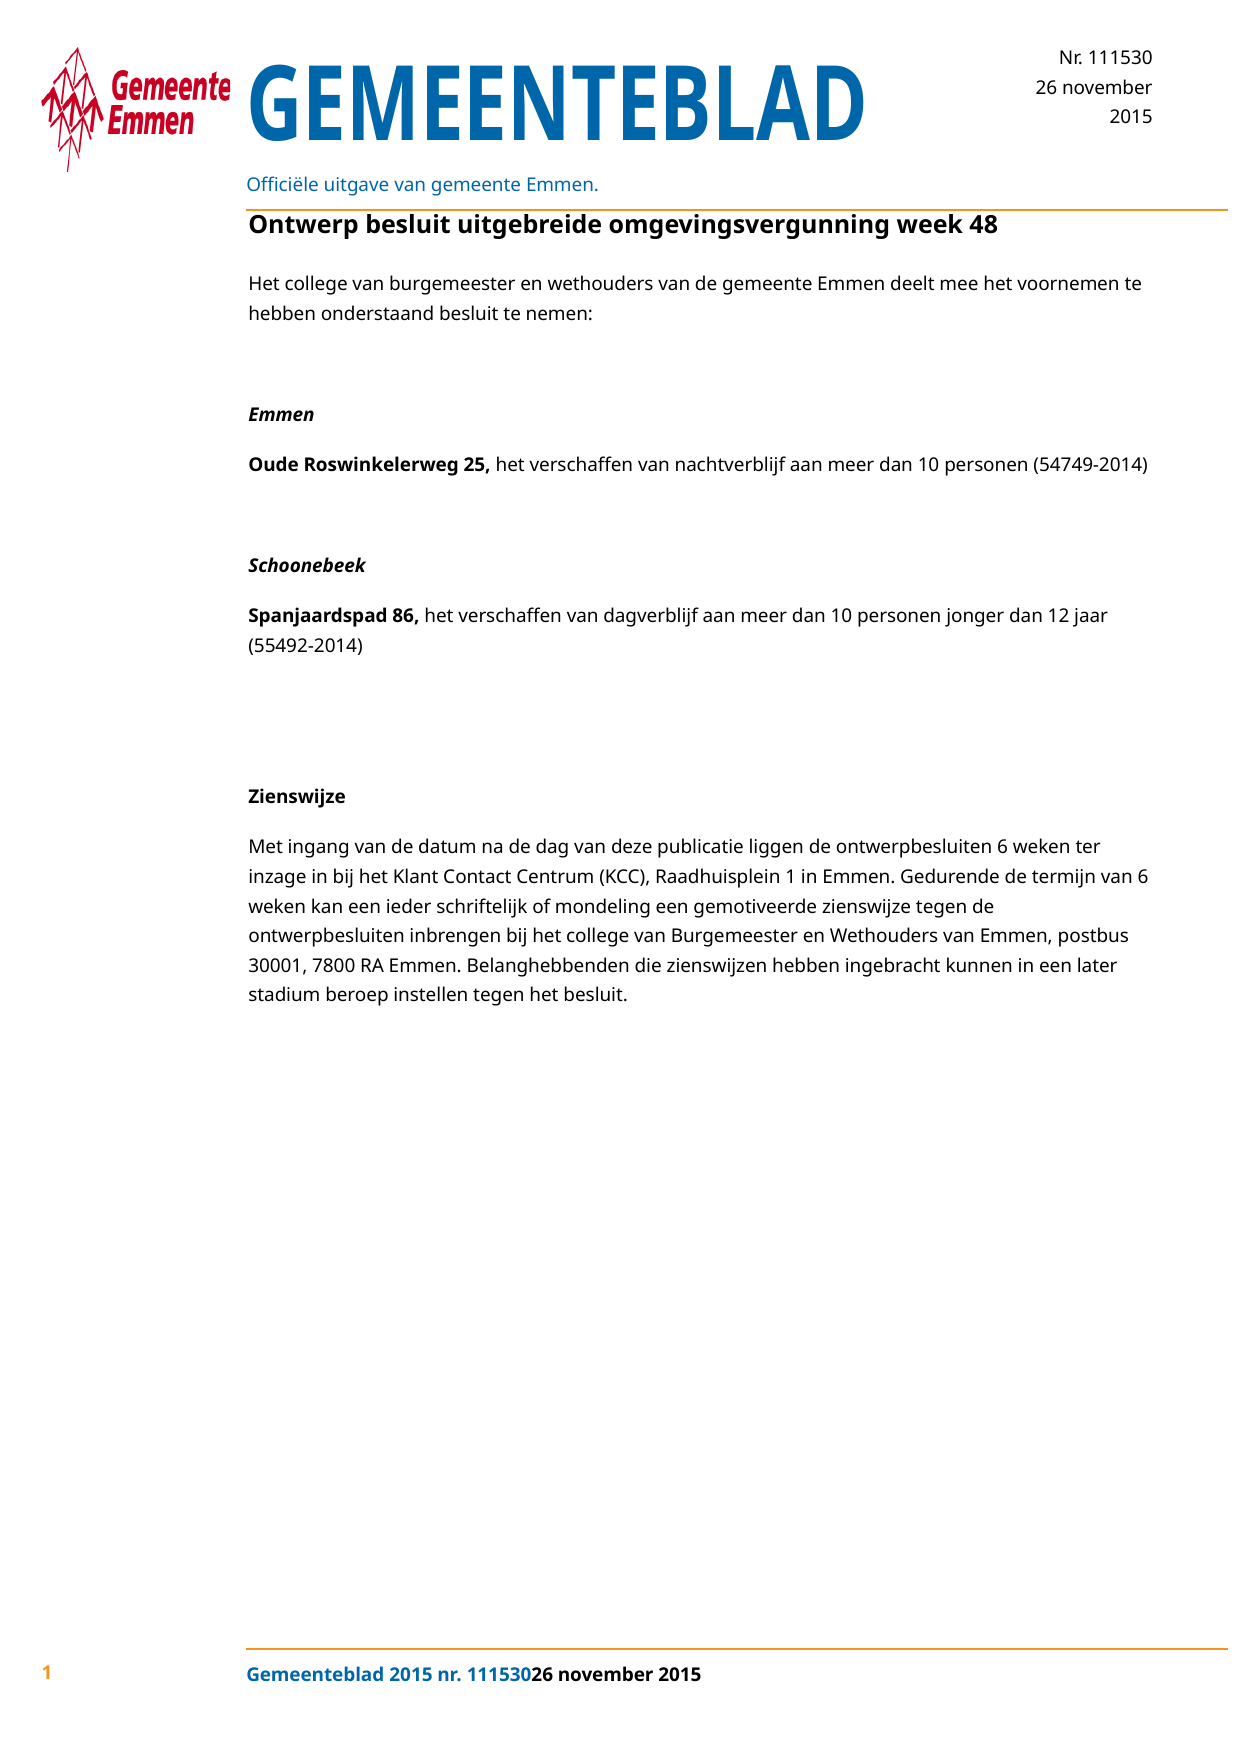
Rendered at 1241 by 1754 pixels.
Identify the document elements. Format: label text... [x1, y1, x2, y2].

text Zienswijze [248, 783, 1152, 809]
text Oude Roswinkelerweg 25, het verschaffen van nachtverblijf aan meer dan 10 personen (54749-2014) [248, 451, 1152, 477]
text Emmen [248, 401, 1152, 426]
text Met ingang van de datum na de dag van deze publicatie liggen de ontwerpbesluiten 6 weken ter inzage in bij het Klant Contact Centrum (KCC), Raadhuisplein 1 in Emmen. Gedurende de termijn van 6 weken kan een ieder schrifte­lijk of mondeling een gemo­ti­veerde zienswijze tegen de ontwerpbesluiten inbrengen bij het college van Burge­meester en Wethouders van Emmen, postbus 30001, 7800 RA Emmen. Belanghebbenden die zienswijzen hebben ingebracht kunnen in een later stadium beroep instellen tegen het besluit. [248, 834, 1152, 1007]
text Het college van burgemeester en wethouders van de gemeente Emmen deelt mee het voornemen te hebben onderstaand besluit te nemen: [248, 270, 1152, 326]
text Spanjaardspad 86, het verschaffen van dagverblijf aan meer dan 10 personen jonger dan 12 jaar (55492-2014) [248, 602, 1152, 658]
picture [41, 47, 231, 172]
text Ontwerp besluit uitgebreide omgevingsvergunning week 48 [248, 211, 1152, 241]
text Schoonebeek [248, 552, 1152, 578]
